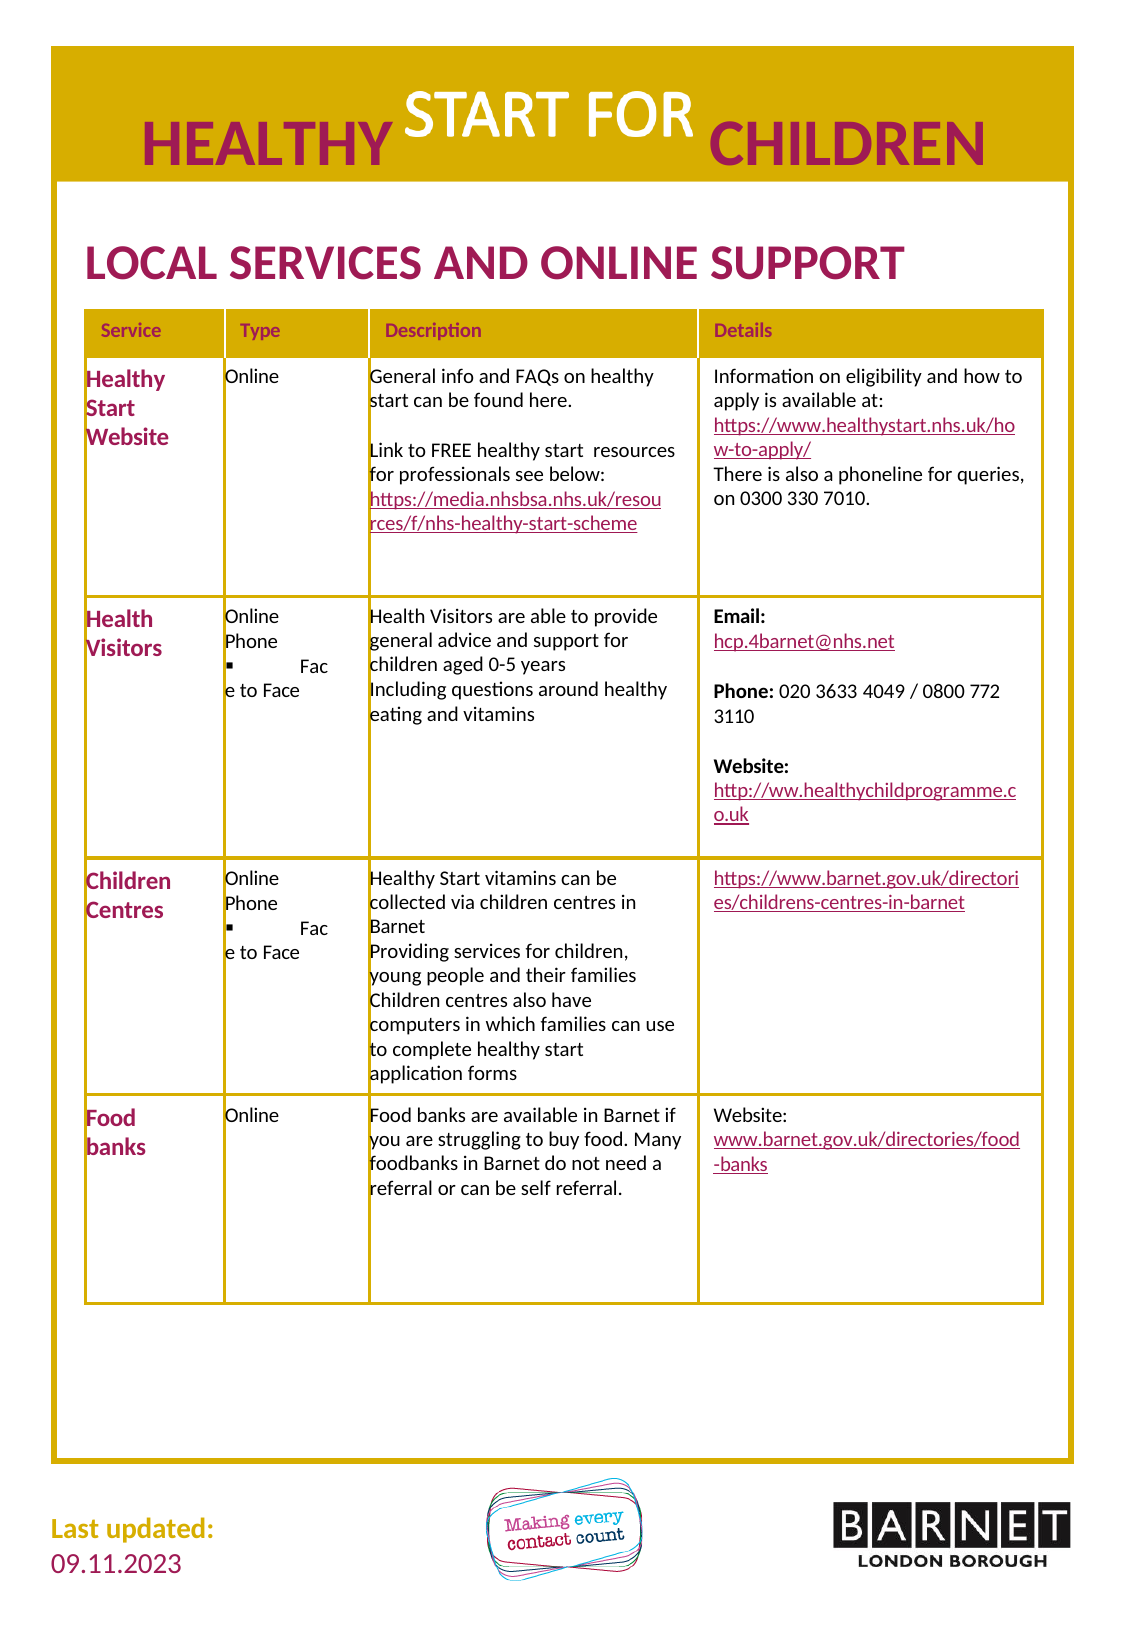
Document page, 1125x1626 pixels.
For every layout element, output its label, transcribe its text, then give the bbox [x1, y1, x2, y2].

table_cell General info and FAQs on healthy start can be found here. Link to FREE healthy start resources for professionals see below: https://media.nhsbsa.nhs.uk/resou rces/f/nhs-healthy-start-scheme [371, 358, 697, 594]
table_cell Health Visitors [87, 598, 223, 856]
table_header Description [370, 309, 697, 358]
table_cell Email: hcp.4barnet@nhs.net Phone: 020 3633 4049 / 0800 772 3110 Website: http://ww.healthychildprogramme.c o.uk [700, 598, 1041, 856]
table_cell Information on eligibility and how to apply is available at: https://www.healthystart.nhs.uk/ho w-to-apply/ There is also a phoneline for queries, on 0300 330 7010. [700, 358, 1041, 594]
table_cell Website: www.barnet.gov.uk/directories/food -banks [700, 1096, 1041, 1302]
table_header Details [699, 309, 1041, 358]
table_cell Food banks [87, 1096, 223, 1302]
table_cell Healthy Start vitamins can be collected via children centres in Barnet Providing services for children, young people and their families Children centres also have computers in which families can use to complete healthy start application forms [371, 860, 697, 1093]
table_cell Online [226, 1096, 368, 1302]
table_header Service [87, 309, 224, 358]
table_cell Health Visitors are able to provide general advice and support for children aged 0-5 years Including questions around healthy eating and vitamins [371, 598, 697, 856]
table_cell Food banks are available in Barnet if you are struggling to buy food. Many foodbanks in Barnet do not need a referral or can be self referral. [371, 1096, 697, 1302]
table_header Type [226, 309, 368, 358]
table_cell https://www.barnet.gov.uk/directori es/childrens-centres-in-barnet [700, 860, 1041, 1093]
table_cell Online Phone Face to Face [226, 860, 368, 1093]
table_cell Online [226, 358, 368, 594]
table_cell Healthy Start Website [87, 358, 223, 594]
text BE FREE [274, 182, 855, 193]
table_cell Children Centres [87, 860, 223, 1093]
text LOCAL SERVICES AND ONLINE SUPPORT [84, 231, 1054, 292]
table_cell Online Phone Face to Face [226, 598, 368, 856]
